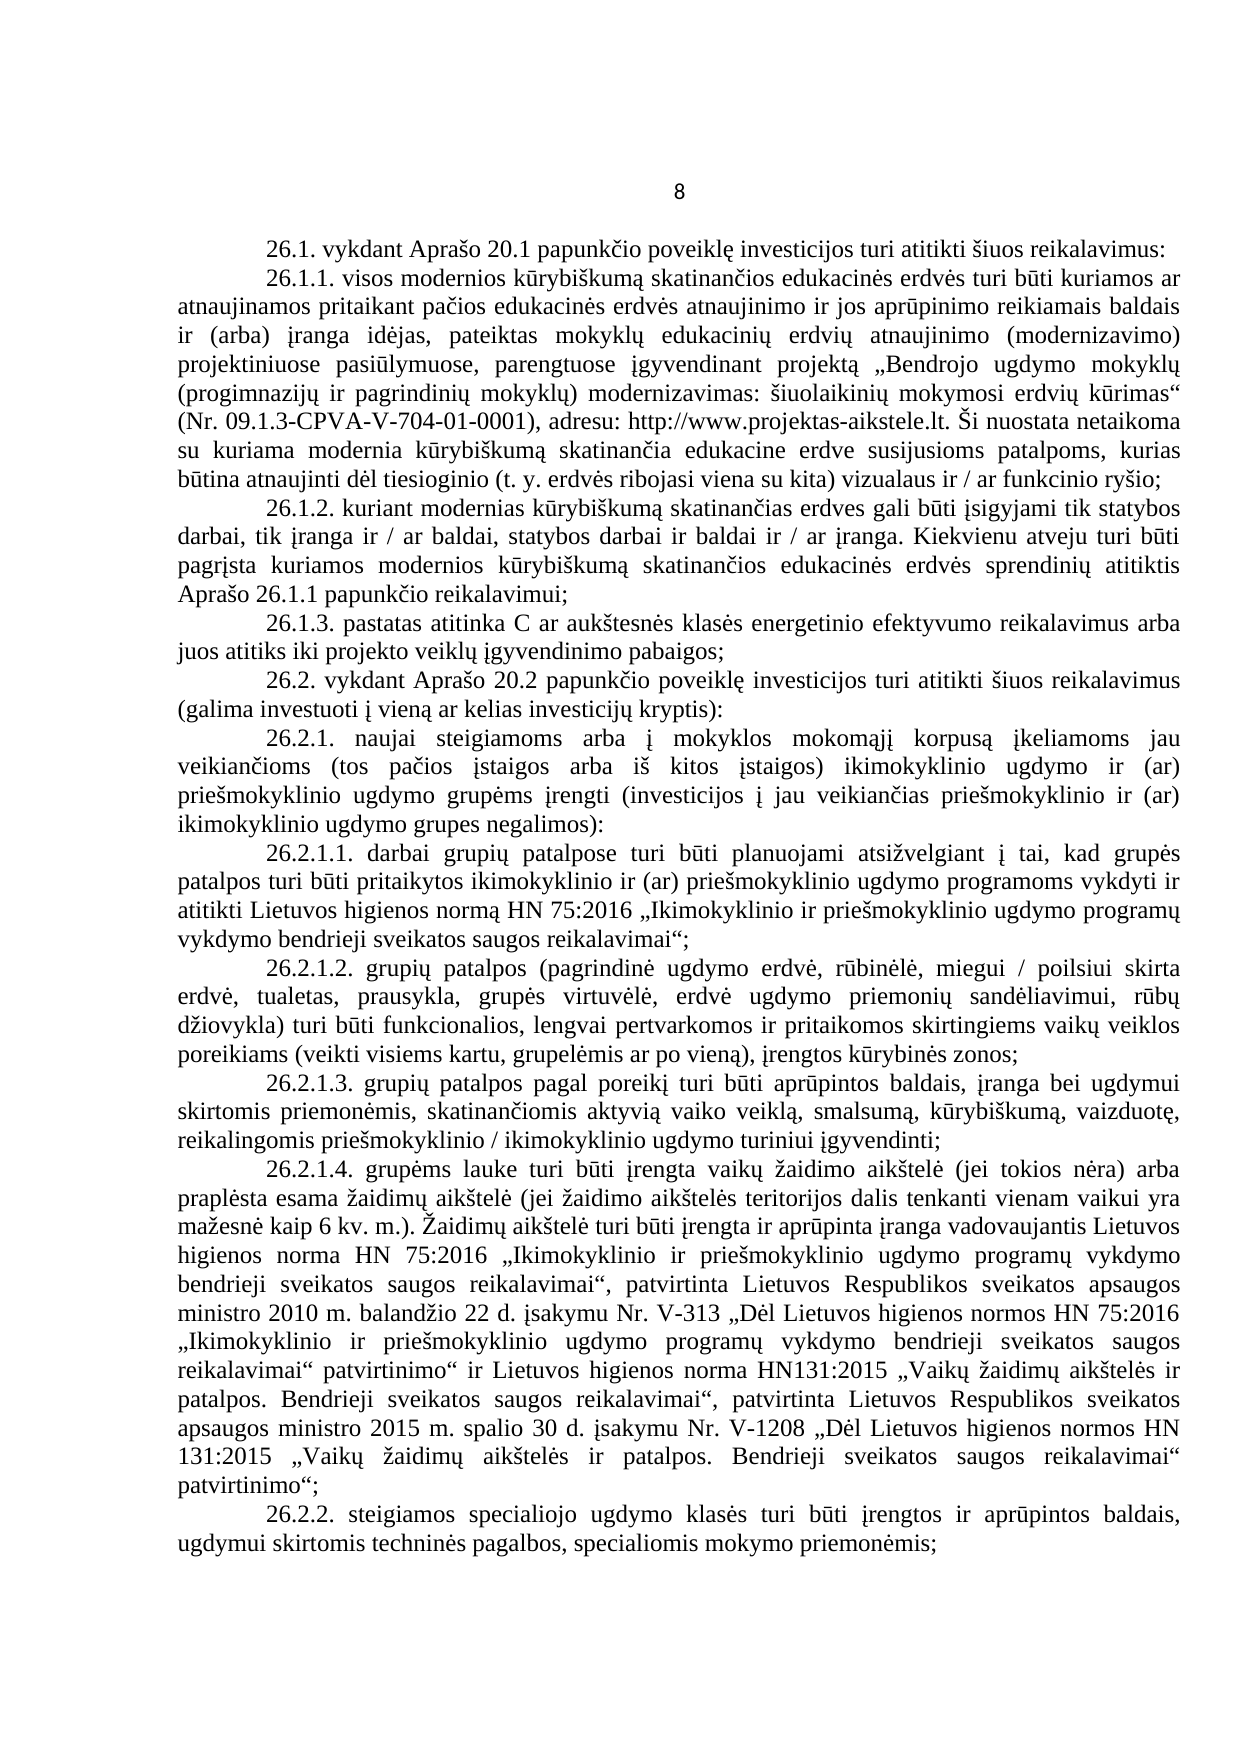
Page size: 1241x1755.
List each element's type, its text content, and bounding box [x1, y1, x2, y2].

text 26.2.1.4. grupėms lauke turi būti įrengta vaikų žaidimo aikštelė (jei tokios nėra) arba praplėsta esama žaidimų aikštelė (jei žaidimo aikštelės teritorijos dalis tenkanti vienam vaikui yra mažesnė kaip 6 kv. m.). Žaidimų aikštelė turi būti įrengta ir aprūpinta įranga vadovaujantis Lietuvos higienos norma HN 75:2016 „Ikimokyklinio ir priešmokyklinio ugdymo programų vykdymo bendrieji sveikatos saugos reikalavimai“, patvirtinta Lietuvos Respublikos sveikatos apsaugos ministro 2010 m. balandžio 22 d. įsakymu Nr. V-313 „Dėl Lietuvos higienos normos HN 75:2016 „Ikimokyklinio ir priešmokyklinio ugdymo programų vykdymo bendrieji sveikatos saugos reikalavimai“ patvirtinimo“ ir Lietuvos higienos norma HN131:2015 „Vaikų žaidimų aikštelės ir patalpos. Bendrieji sveikatos saugos reikalavimai“, patvirtinta Lietuvos Respublikos sveikatos apsaugos ministro 2015 m. spalio 30 d. įsakymu Nr. V-1208 „Dėl Lietuvos higienos normos HN 131:2015 „Vaikų žaidimų aikštelės ir patalpos. Bendrieji sveikatos saugos reikalavimai“ patvirtinimo“; [177, 1154, 1181, 1499]
text 26.2. vykdant Aprašo 20.2 papunkčio poveiklę investicijos turi atitikti šiuos reikalavimus (galima investuoti į vieną ar kelias investicijų kryptis): [177, 665, 1181, 723]
text 26.1.1. visos modernios kūrybiškumą skatinančios edukacinės erdvės turi būti kuriamos ar atnaujinamos pritaikant pačios edukacinės erdvės atnaujinimo ir jos aprūpinimo reikiamais baldais ir (arba) įranga idėjas, pateiktas mokyklų edukacinių erdvių atnaujinimo (modernizavimo) projektiniuose pasiūlymuose, parengtuose įgyvendinant projektą „Bendrojo ugdymo mokyklų (progimnazijų ir pagrindinių mokyklų) modernizavimas: šiuolaikinių mokymosi erdvių kūrimas“ (Nr. 09.1.3-CPVA-V-704-01-0001), adresu: http://www.projektas-aikstele.lt. Ši nuostata netaikoma su kuriama modernia kūrybiškumą skatinančia edukacine erdve susijusioms patalpoms, kurias būtina atnaujinti dėl tiesioginio (t. y. erdvės ribojasi viena su kita) vizualaus ir / ar funkcinio ryšio; [177, 263, 1181, 493]
text 26.2.2. steigiamos specialiojo ugdymo klasės turi būti įrengtos ir aprūpintos baldais, ugdymui skirtomis techninės pagalbos, specialiomis mokymo priemonėmis; [177, 1499, 1181, 1556]
text 26.2.1.1. darbai grupių patalpose turi būti planuojami atsižvelgiant į tai, kad grupės patalpos turi būti pritaikytos ikimokyklinio ir (ar) priešmokyklinio ugdymo programoms vykdyti ir atitikti Lietuvos higienos normą HN 75:2016 „Ikimokyklinio ir priešmokyklinio ugdymo programų vykdymo bendrieji sveikatos saugos reikalavimai“; [177, 838, 1181, 953]
text 26.1.2. kuriant modernias kūrybiškumą skatinančias erdves gali būti įsigyjami tik statybos darbai, tik įranga ir / ar baldai, statybos darbai ir baldai ir / ar įranga. Kiekvienu atveju turi būti pagrįsta kuriamos modernios kūrybiškumą skatinančios edukacinės erdvės sprendinių atitiktis Aprašo 26.1.1 papunkčio reikalavimui; [177, 493, 1181, 608]
text 26.2.1.3. grupių patalpos pagal poreikį turi būti aprūpintos baldais, įranga bei ugdymui skirtomis priemonėmis, skatinančiomis aktyvią vaiko veiklą, smalsumą, kūrybiškumą, vaizduotę, reikalingomis priešmokyklinio / ikimokyklinio ugdymo turiniui įgyvendinti; [177, 1068, 1181, 1154]
text 26.2.1.2. grupių patalpos (pagrindinė ugdymo erdvė, rūbinėlė, miegui / poilsiui skirta erdvė, tualetas, prausykla, grupės virtuvėlė, erdvė ugdymo priemonių sandėliavimui, rūbų džiovykla) turi būti funkcionalios, lengvai pertvarkomos ir pritaikomos skirtingiems vaikų veiklos poreikiams (veikti visiems kartu, grupelėmis ar po vieną), įrengtos kūrybinės zonos; [177, 953, 1181, 1068]
text 26.1. vykdant Aprašo 20.1 papunkčio poveiklę investicijos turi atitikti šiuos reikalavimus: [177, 234, 1181, 263]
text 26.2.1. naujai steigiamoms arba į mokyklos mokomąjį korpusą įkeliamoms jau veikiančioms (tos pačios įstaigos arba iš kitos įstaigos) ikimokyklinio ugdymo ir (ar) priešmokyklinio ugdymo grupėms įrengti (investicijos į jau veikiančias priešmokyklinio ir (ar) ikimokyklinio ugdymo grupes negalimos): [177, 723, 1181, 838]
text 26.1.3. pastatas atitinka C ar aukštesnės klasės energetinio efektyvumo reikalavimus arba juos atitiks iki projekto veiklų įgyvendinimo pabaigos; [177, 608, 1181, 665]
